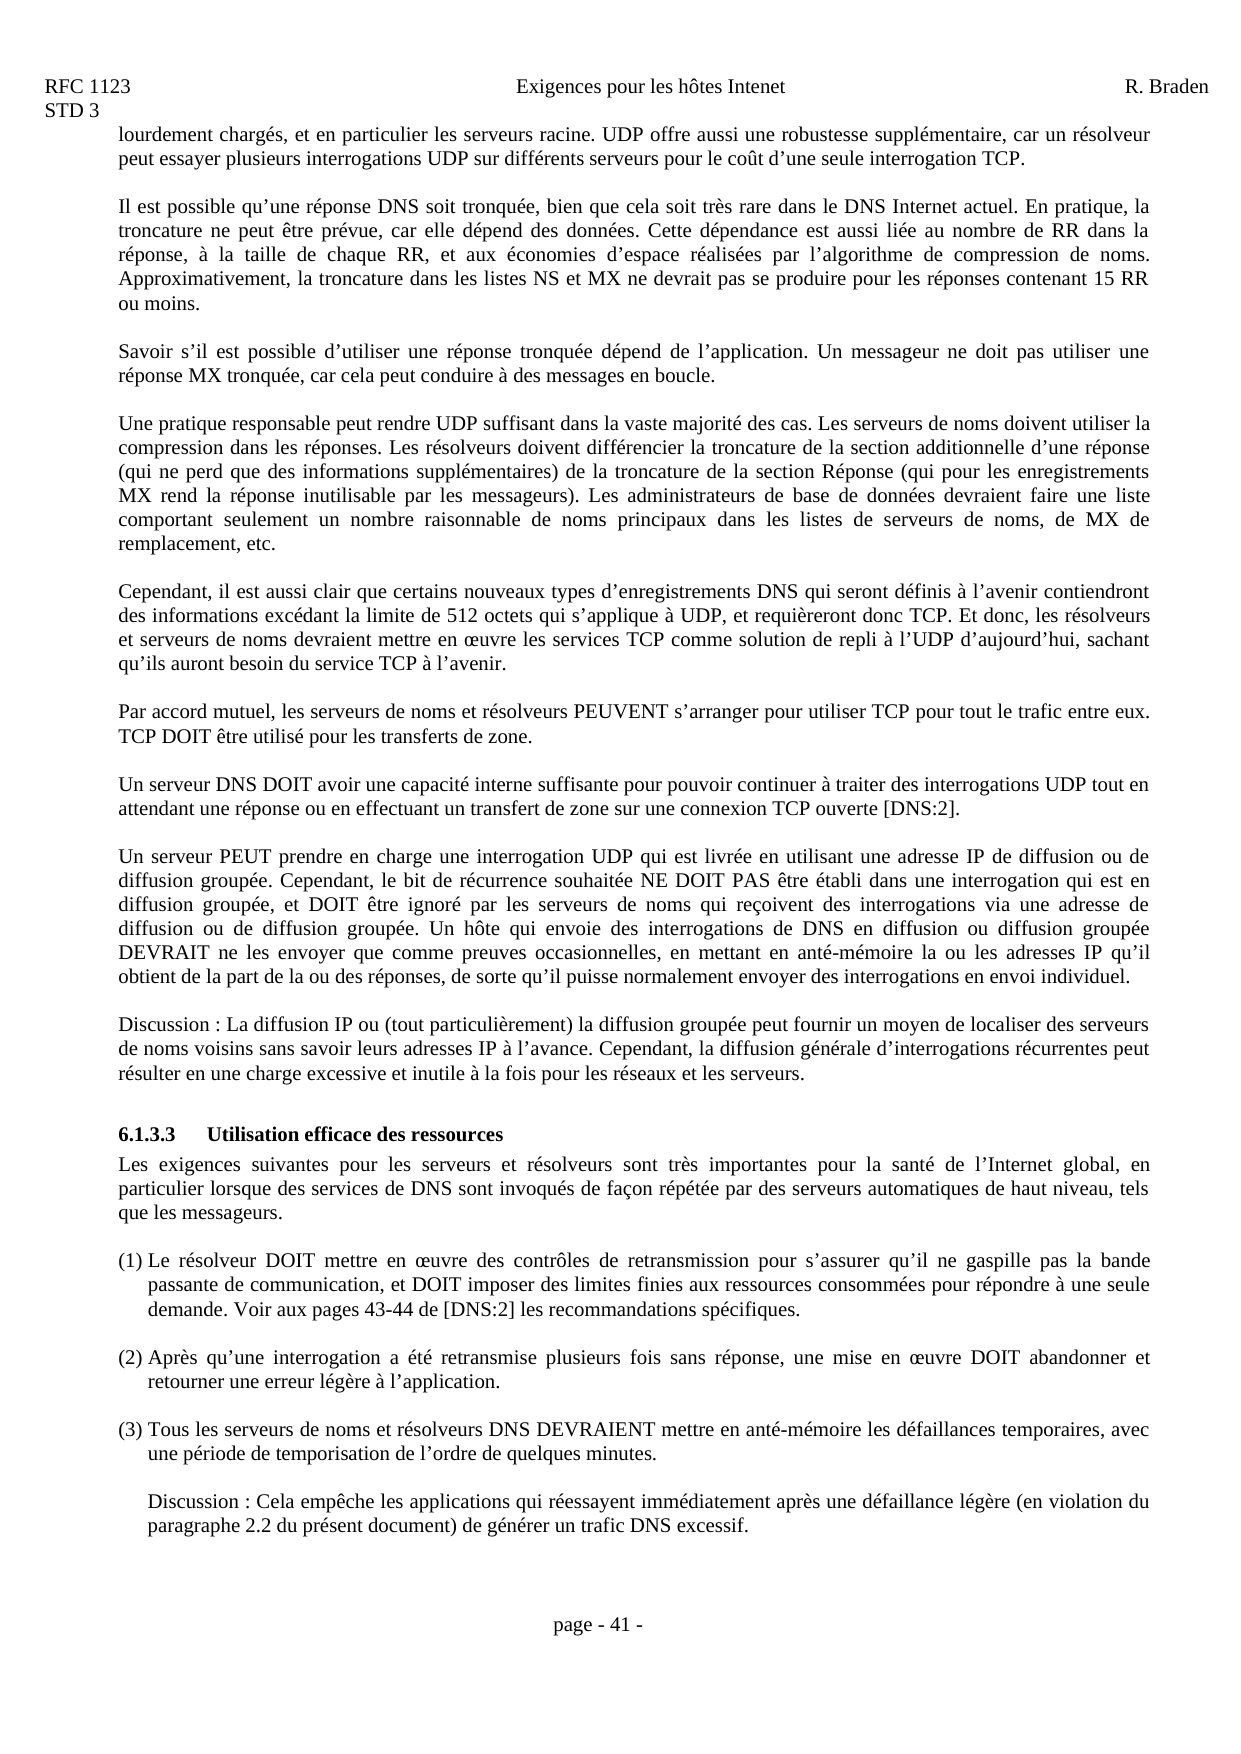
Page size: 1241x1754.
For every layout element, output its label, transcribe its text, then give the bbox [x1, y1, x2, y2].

text (3) Tous les serveurs de noms et résolveurs DNS DEVRAIENT mettre en anté-mémoire les défaillances temporaires, avec une période de temporisation de l’ordre de quelques minutes. [118, 1417, 1152, 1465]
subtitle 6.1.3.3 Utilisation efficace des ressources [118, 1122, 1152, 1146]
text Savoir s’il est possible d’utiliser une réponse tronquée dépend de l’application. Un messageur ne doit pas utiliser une réponse MX tronquée, car cela peut conduire à des messages en boucle. [118, 338, 1152, 387]
text Les exigences suivantes pour les serveurs et résolveurs sont très importantes pour la santé de l’Internet global, en particulier lorsque des services de DNS sont invoqués de façon répétée par des serveurs automatiques de haut niveau, tels que les messageurs. [118, 1152, 1152, 1224]
text Discussion : Cela empêche les applications qui réessayent immédiatement après une défaillance légère (en violation du paragraphe 2.2 du présent document) de générer un trafic DNS excessif. [147, 1489, 1152, 1537]
text Par accord mutuel, les serveurs de noms et résolveurs PEUVENT s’arranger pour utiliser TCP pour tout le trafic entre eux. TCP DOIT être utilisé pour les transferts de zone. [118, 699, 1152, 748]
text Un serveur PEUT prendre en charge une interrogation UDP qui est livrée en utilisant une adresse IP de diffusion ou de diffusion groupée. Cependant, le bit de récurrence souhaitée NE DOIT PAS être établi dans une interrogation qui est en diffusion groupée, et DOIT être ignoré par les serveurs de noms qui reçoivent des interrogations via une adresse de diffusion ou de diffusion groupée. Un hôte qui envoie des interrogations de DNS en diffusion ou diffusion groupée DEVRAIT ne les envoyer que comme preuves occasionnelles, en mettant en anté-mémoire la ou les adresses IP qu’il obtient de la part de la ou des réponses, de sorte qu’il puisse normalement envoyer des interrogations en envoi individuel. [118, 844, 1152, 988]
text (1) Le résolveur DOIT mettre en œuvre des contrôles de retransmission pour s’assurer qu’il ne gaspille pas la bande passante de communication, et DOIT imposer des limites finies aux ressources consommées pour répondre à une seule demande. Voir aux pages 43-44 de [DNS:2] les recommandations spécifiques. [118, 1248, 1152, 1321]
text Une pratique responsable peut rendre UDP suffisant dans la vaste majorité des cas. Les serveurs de noms doivent utiliser la compression dans les réponses. Les résolveurs doivent différencier la troncature de la section additionnelle d’une réponse (qui ne perd que des informations supplémentaires) de la troncature de la section Réponse (qui pour les enregistrements MX rend la réponse inutilisable par les messageurs). Les administrateurs de base de données devraient faire une liste comportant seulement un nombre raisonnable de noms principaux dans les listes de serveurs de noms, de MX de remplacement, etc. [118, 411, 1152, 555]
text Discussion : La diffusion IP ou (tout particulièrement) la diffusion groupée peut fournir un moyen de localiser des serveurs de noms voisins sans savoir leurs adresses IP à l’avance. Cependant, la diffusion générale d’interrogations récurrentes peut résulter en une charge excessive et inutile à la fois pour les réseaux et les serveurs. [118, 1012, 1152, 1084]
text Un serveur DNS DOIT avoir une capacité interne suffisante pour pouvoir continuer à traiter des interrogations UDP tout en attendant une réponse ou en effectuant un transfert de zone sur une connexion TCP ouverte [DNS:2]. [118, 772, 1152, 820]
text Cependant, il est aussi clair que certains nouveaux types d’enregistrements DNS qui seront définis à l’avenir contiendront des informations excédant la limite de 512 octets qui s’applique à UDP, et requièreront donc TCP. Et donc, les résolveurs et serveurs de noms devraient mettre en œuvre les services TCP comme solution de repli à l’UDP d’aujourd’hui, sachant qu’ils auront besoin du service TCP à l’avenir. [118, 579, 1152, 675]
text Il est possible qu’une réponse DNS soit tronquée, bien que cela soit très rare dans le DNS Internet actuel. En pratique, la troncature ne peut être prévue, car elle dépend des données. Cette dépendance est aussi liée au nombre de RR dans la réponse, à la taille de chaque RR, et aux économies d’espace réalisées par l’algorithme de compression de noms. Approximativement, la troncature dans les listes NS et MX ne devrait pas se produire pour les réponses contenant 15 RR ou moins. [118, 194, 1152, 314]
text (2) Après qu’une interrogation a été retransmise plusieurs fois sans réponse, une mise en œuvre DOIT abandonner et retourner une erreur légère à l’application. [118, 1344, 1152, 1393]
text lourdement chargés, et en particulier les serveurs racine. UDP offre aussi une robustesse supplémentaire, car un résolveur peut essayer plusieurs interrogations UDP sur différents serveurs pour le coût d’une seule interrogation TCP. [118, 122, 1152, 170]
